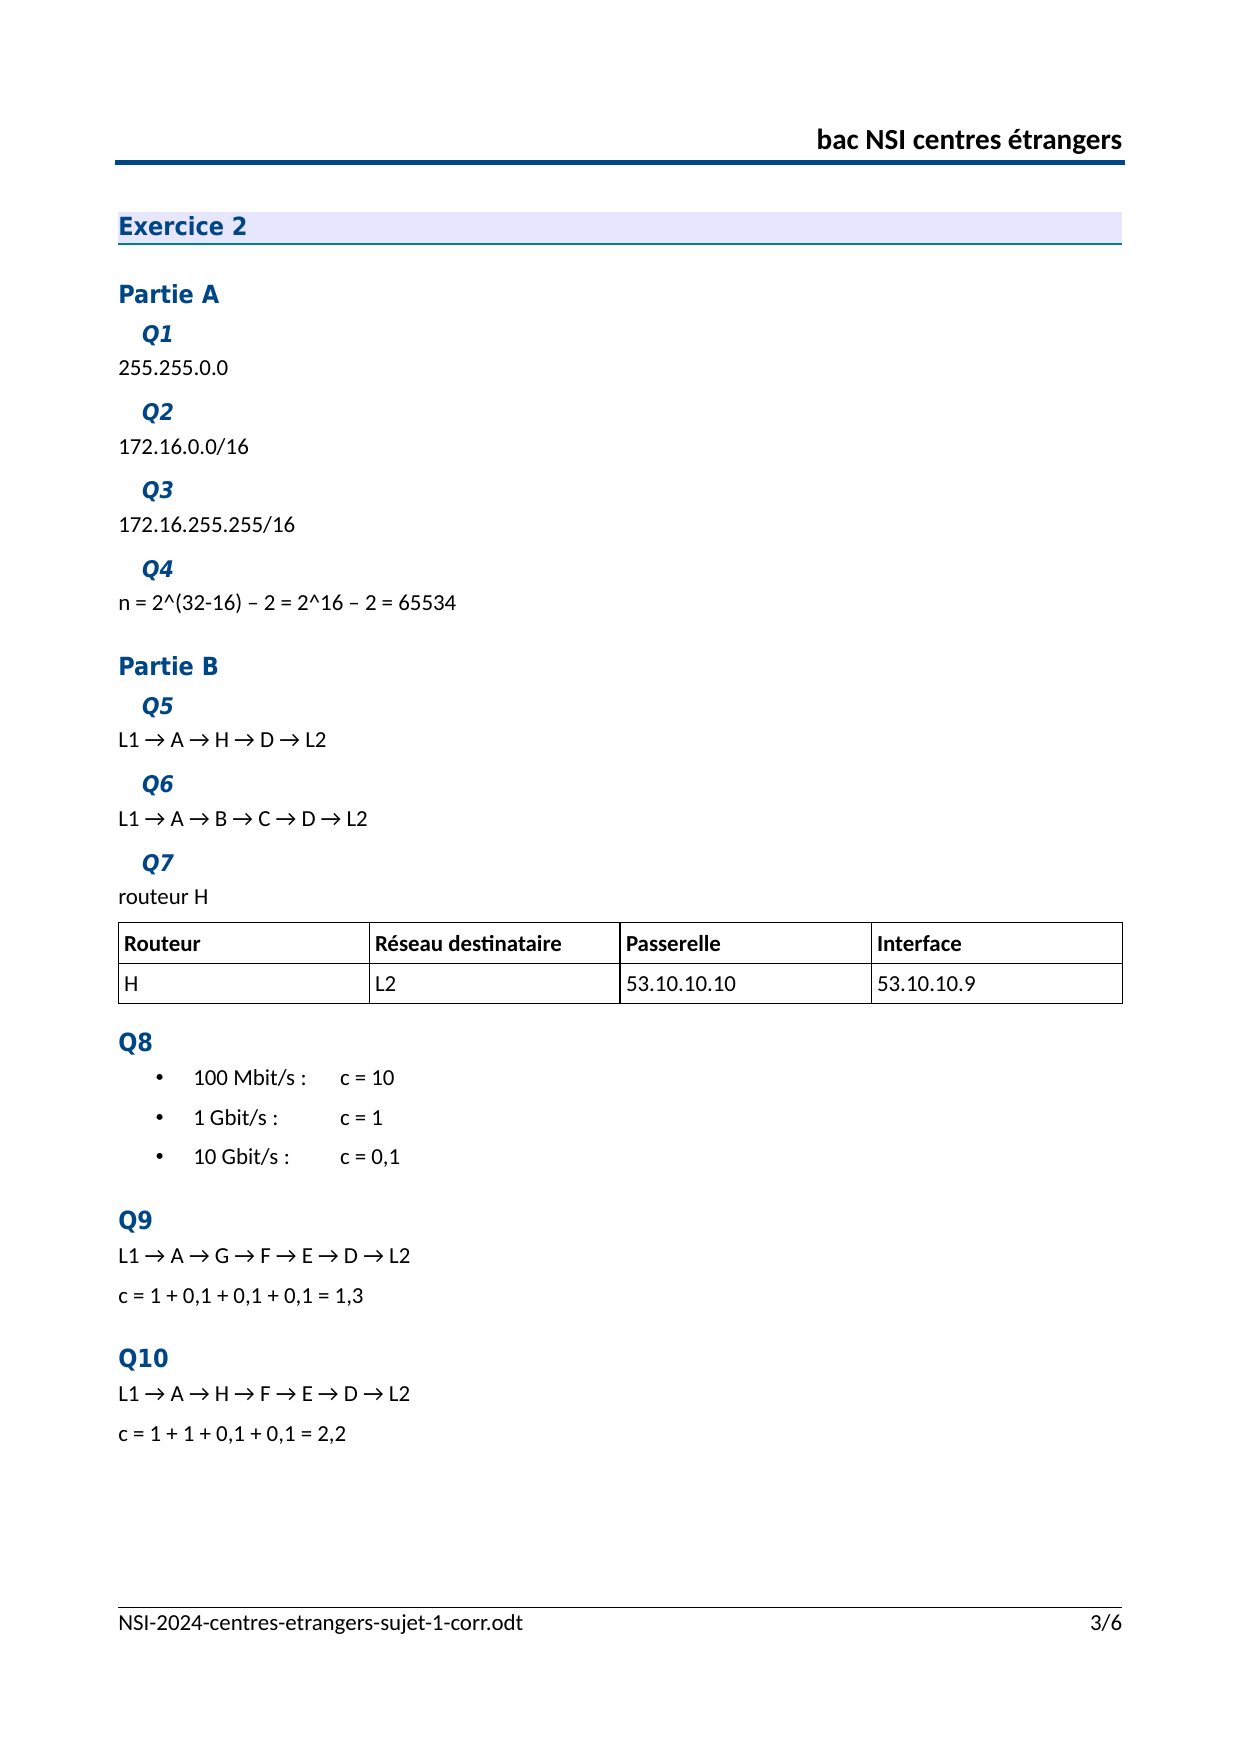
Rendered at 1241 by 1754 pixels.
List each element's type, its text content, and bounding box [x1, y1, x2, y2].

list 10 Gbit/s : c = 0,1 [156, 1142, 1122, 1171]
subtitle Q6 [142, 771, 1122, 798]
text routeur H [118, 882, 1122, 910]
text 172.16.0.0/16 [118, 432, 1122, 460]
table_header Routeur [119, 923, 369, 963]
text L1 → A → B → C → D → L2 [118, 804, 1122, 832]
subtitle Q8 [118, 1028, 1122, 1057]
text c = 1 + 0,1 + 0,1 + 0,1 = 1,3 [118, 1281, 1122, 1309]
text L1 → A → H → D → L2 [118, 726, 1122, 754]
text c = 1 + 1 + 0,1 + 0,1 = 2,2 [118, 1419, 1122, 1447]
text L1 → A → H → F → E → D → L2 [118, 1379, 1122, 1407]
subtitle Exercice 2 [118, 212, 1122, 243]
subtitle Q2 [142, 399, 1122, 426]
list 100 Mbit/s : c = 10 [156, 1063, 1122, 1091]
text L1 → A → G → F → E → D → L2 [118, 1241, 1122, 1269]
table_cell 53.10.10.10 [621, 964, 871, 1003]
table_header Interface [872, 923, 1122, 963]
subtitle Q4 [142, 556, 1122, 583]
subtitle Partie A [118, 280, 1122, 309]
text 172.16.255.255/16 [118, 510, 1122, 538]
subtitle Q7 [142, 850, 1122, 876]
list 1 Gbit/s : c = 1 [156, 1103, 1122, 1131]
table_cell 53.10.10.9 [872, 964, 1122, 1003]
table_cell H [119, 964, 369, 1003]
subtitle Partie B [118, 652, 1122, 681]
text n = 2^(32-16) – 2 = 2^16 – 2 = 65534 [118, 588, 1122, 617]
subtitle Q10 [118, 1344, 1122, 1373]
table_header Réseau destinataire [370, 923, 619, 963]
subtitle Q9 [118, 1206, 1122, 1235]
text 255.255.0.0 [118, 353, 1122, 382]
table_header Passerelle [621, 923, 871, 963]
subtitle Q5 [142, 693, 1122, 720]
table_cell L2 [370, 964, 619, 1003]
subtitle Q1 [142, 321, 1122, 348]
subtitle Q3 [142, 478, 1122, 504]
